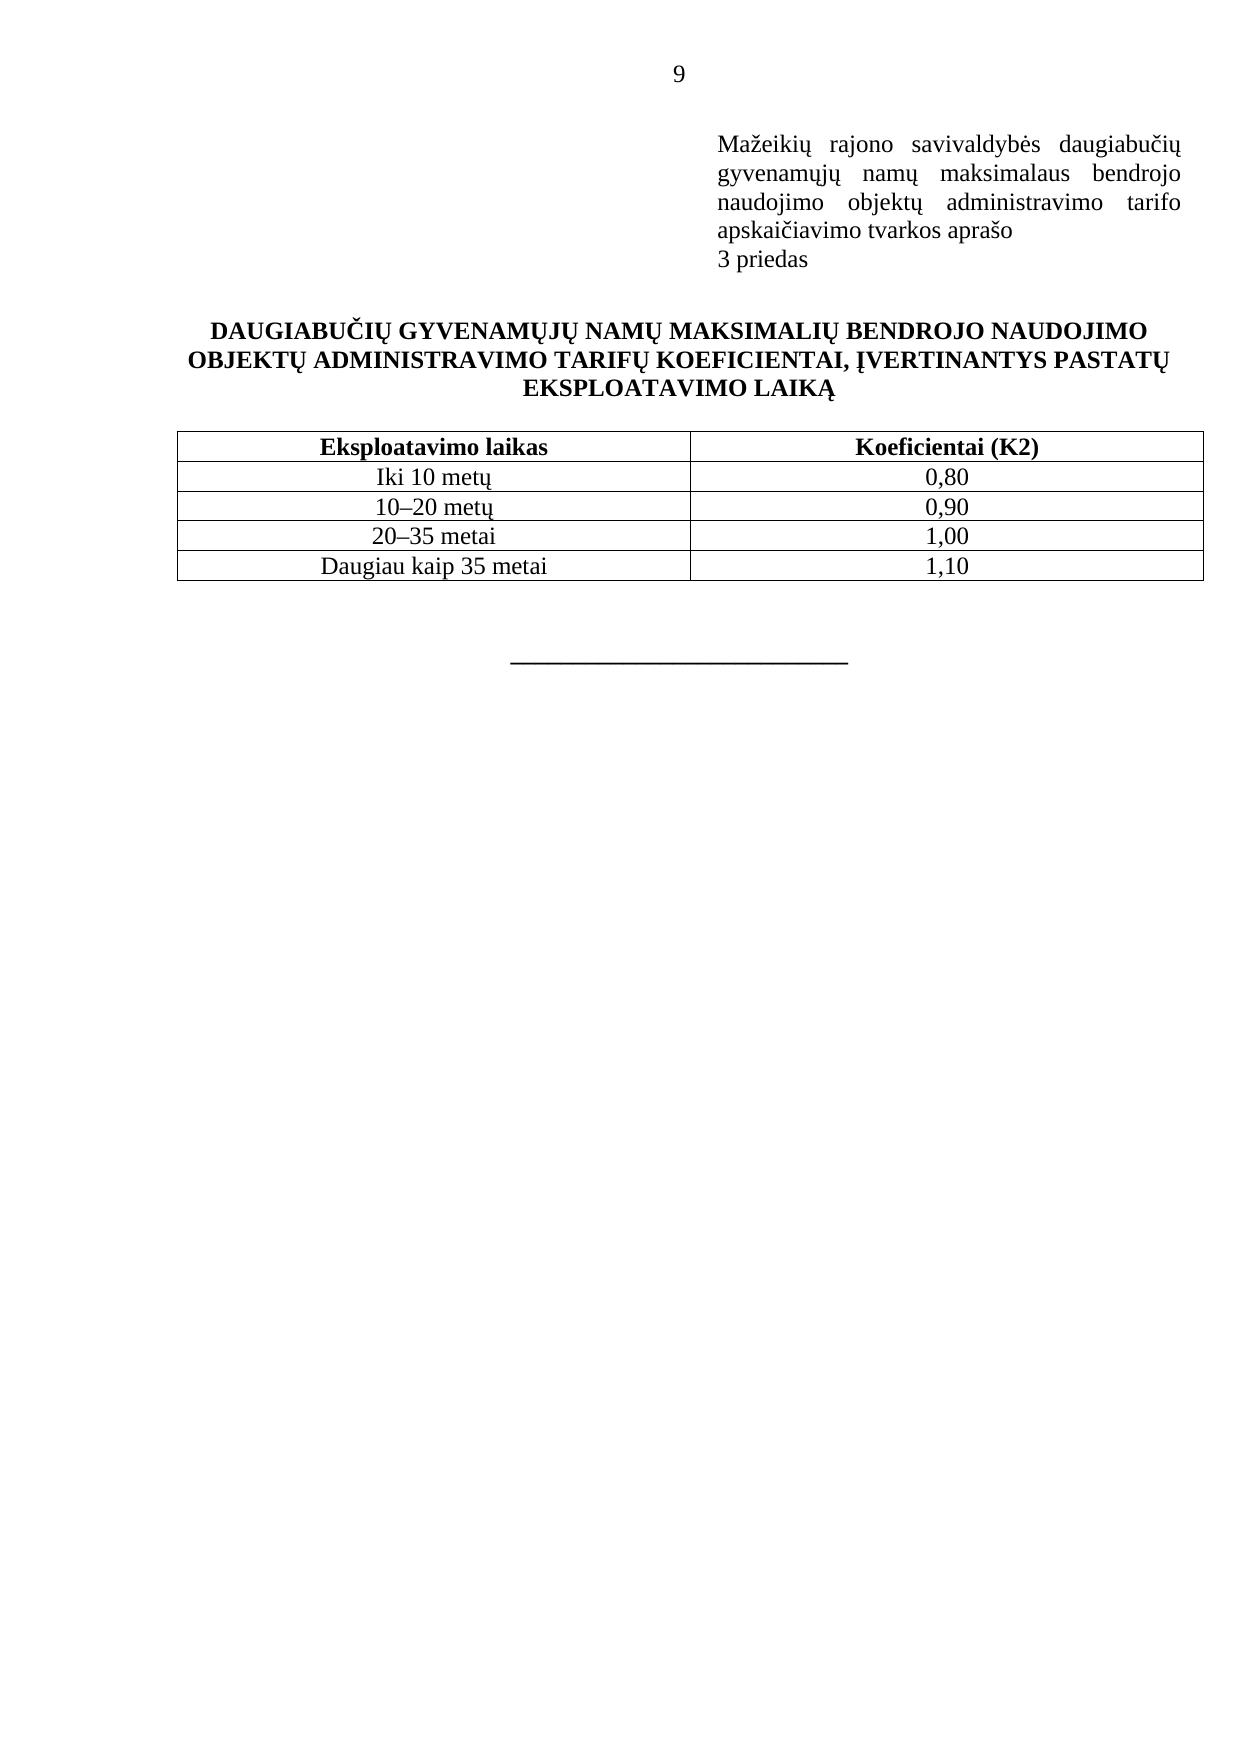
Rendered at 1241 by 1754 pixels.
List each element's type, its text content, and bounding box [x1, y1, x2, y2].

table_cell Iki 10 metų [178, 462, 690, 491]
table_cell Daugiau kaip 35 metai [178, 551, 690, 580]
text Mažeikių rajono savivaldybės daugiabučių gyvenamųjų namų maksimalaus bendrojo naudojimo objektų administravimo tarifo apskaičiavimo tvarkos aprašo [717, 129, 1181, 244]
text 3 priedas [717, 244, 1181, 273]
table_cell 0,90 [691, 492, 1203, 520]
table_header Eksploatavimo laikas [178, 432, 690, 461]
table_cell 20–35 metai [178, 521, 690, 550]
table_cell 10–20 metų [178, 492, 690, 520]
table_cell 0,80 [691, 462, 1203, 491]
table_cell 1,00 [691, 521, 1203, 550]
text ___________________________ [177, 638, 1181, 667]
text DAUGIABUČIŲ GYVENAMŲJŲ NAMŲ MAKSIMALIŲ BENDROJO NAUDOJIMO OBJEKTŲ ADMINISTRAVIMO TARIFŲ KOEFICIENTAI, ĮVERTINANTYS PASTATŲ EKSPLOATAVIMO LAIKĄ [177, 316, 1181, 402]
table_header Koeficientai (K2) [691, 432, 1203, 461]
table_cell 1,10 [691, 551, 1203, 580]
